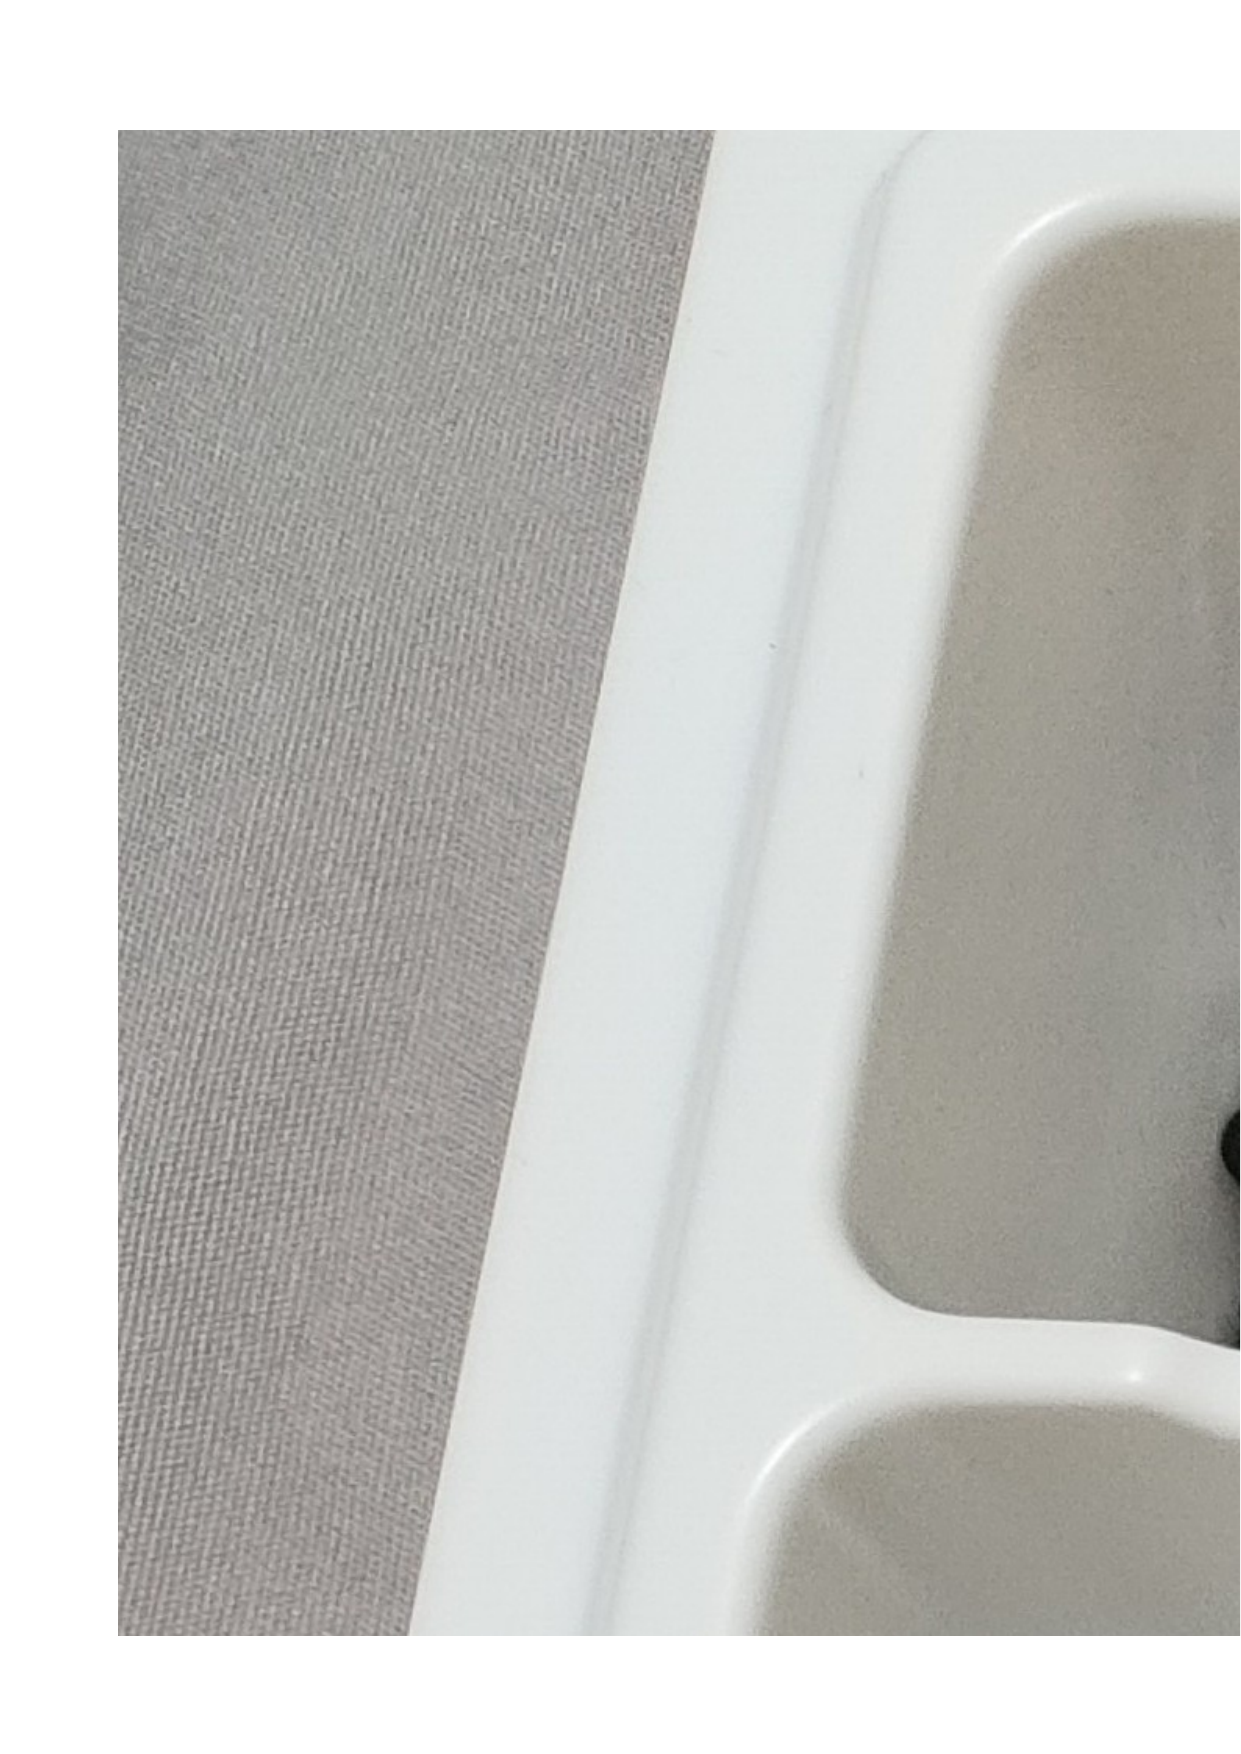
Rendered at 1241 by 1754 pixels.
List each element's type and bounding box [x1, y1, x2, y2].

picture [118, 130, 1241, 1636]
